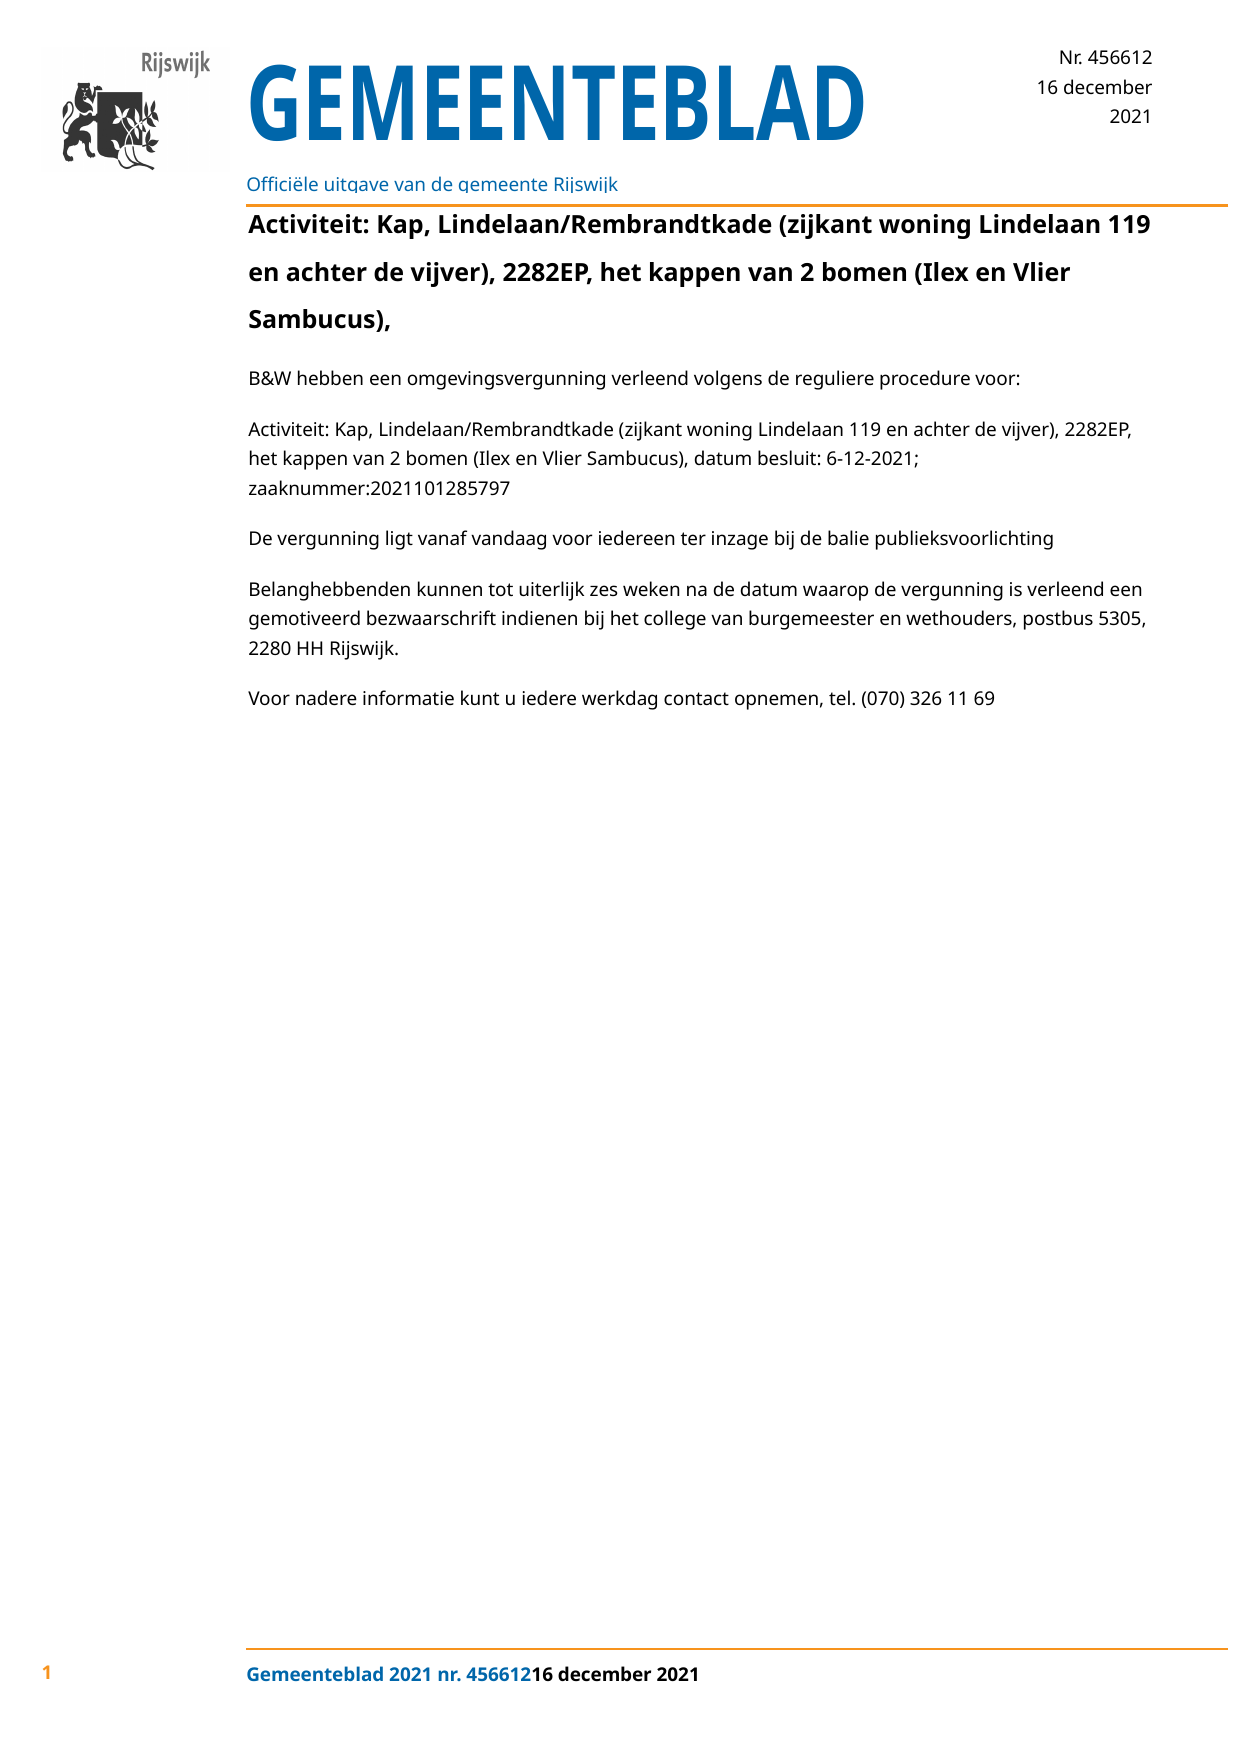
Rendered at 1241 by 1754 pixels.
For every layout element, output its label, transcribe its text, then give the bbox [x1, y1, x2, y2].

text Belanghebbenden kunnen tot uiterlijk zes weken na de datum waarop de vergunning is verleend een gemotiveerd bezwaarschrift indienen bij het college van burgemeester en wethouders, postbus 5305, 2280 HH Rijswijk. [248, 576, 1152, 661]
text Activiteit: Kap, Lindelaan/Rembrandtkade (zijkant woning Lindelaan 119 en achter de vijver), 2282EP, het kappen van 2 bomen (Ilex en Vlier Sambucus), datum besluit: 6-12-2021; zaaknummer:2021101285797 [248, 416, 1152, 501]
text De vergunning ligt vanaf vandaag voor iedereen ter inzage bij de balie publieksvoorlichting [248, 526, 1152, 551]
picture [41, 47, 231, 172]
text Voor nadere informatie kunt u iedere werkdag contact opnemen, tel. (070) 326 11 69 [248, 686, 1152, 711]
text Activiteit: Kap, Lindelaan/Rembrandtkade (zijkant woning Lindelaan 119 en achter de vijver), 2282EP, het kappen van 2 bomen (Ilex en Vlier Sambucus), [248, 207, 1152, 336]
text B&W hebben een omgevingsvergunning verleend volgens de reguliere procedure voor: [248, 366, 1152, 391]
